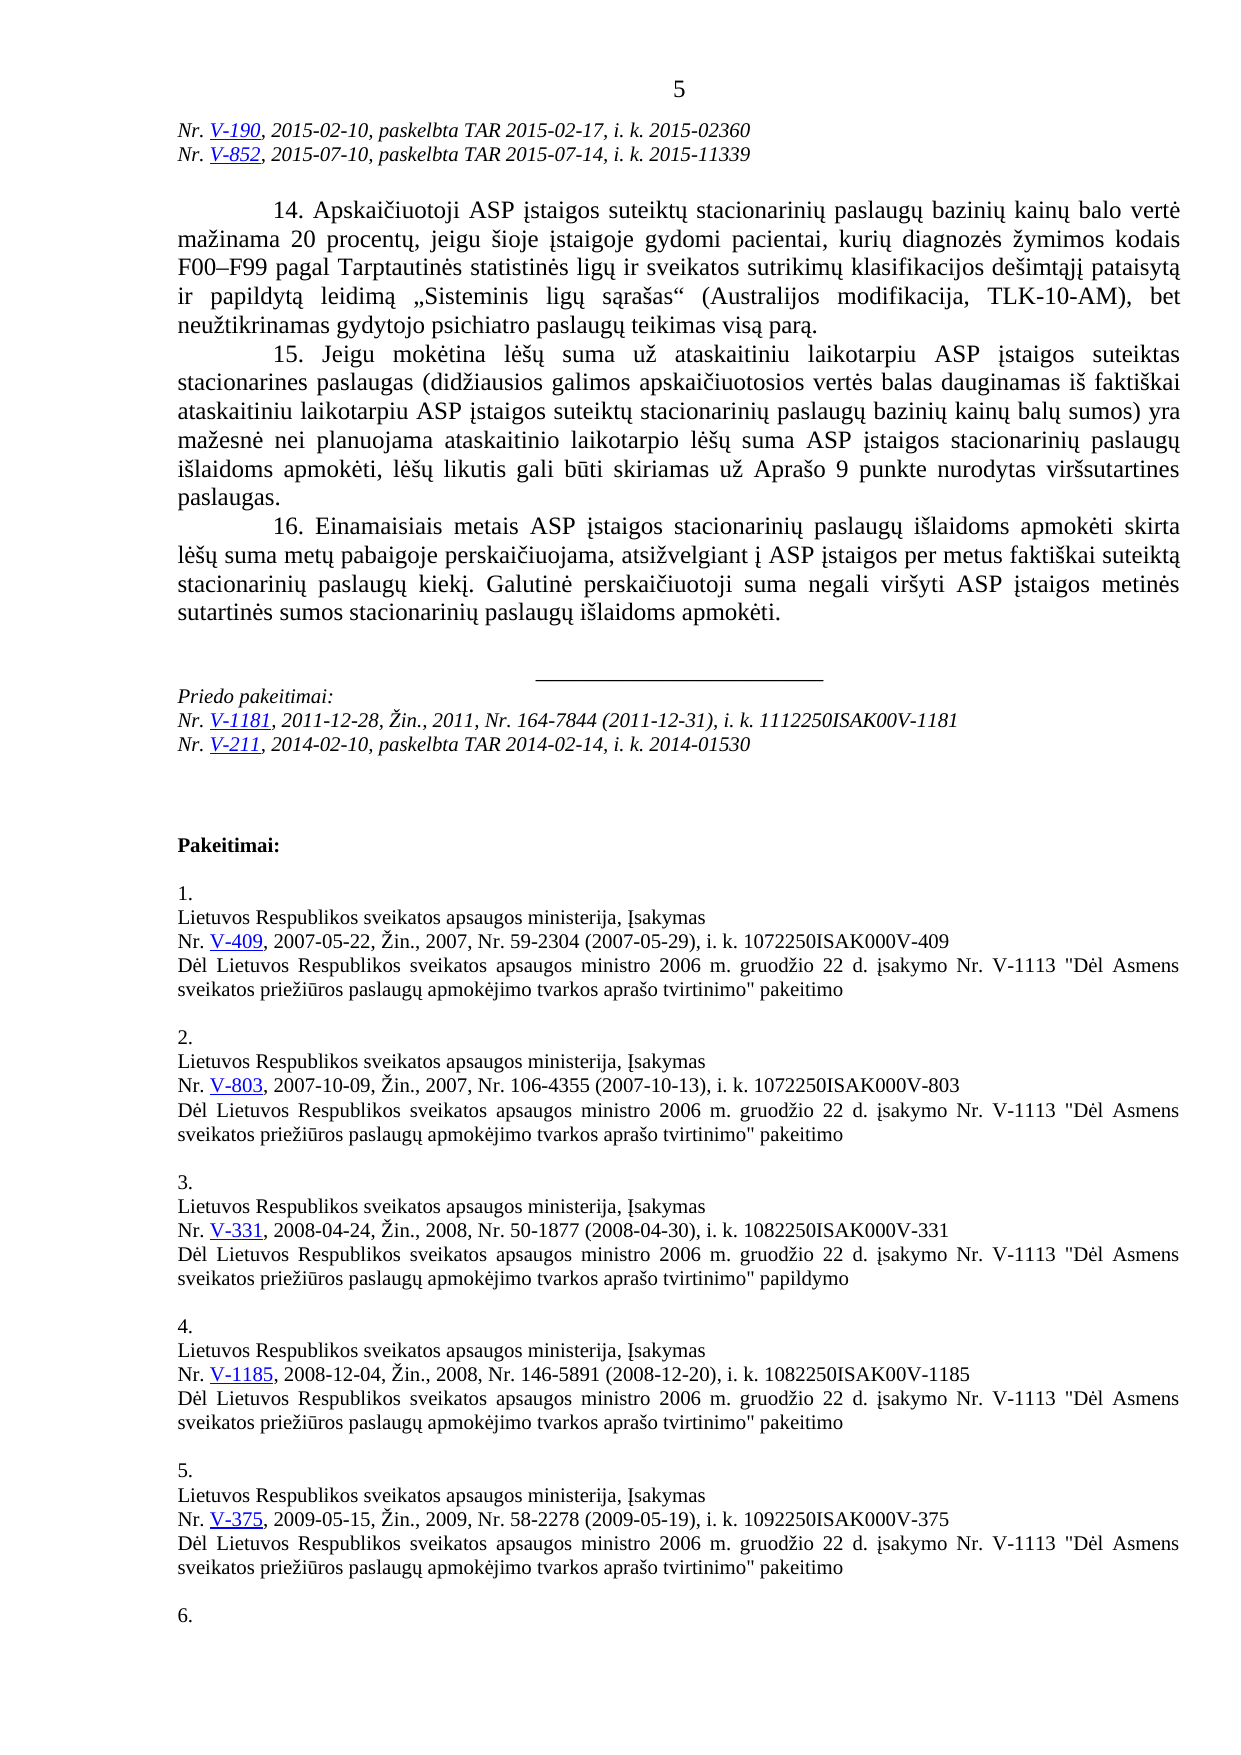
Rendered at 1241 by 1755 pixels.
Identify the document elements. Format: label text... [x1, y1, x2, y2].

text Nr. V-375, 2009-05-15, Žin., 2009, Nr. 58-2278 (2009-05-19), i. k. 1092250ISAK000V-375 [177, 1507, 1181, 1531]
text Dėl Lietuvos Respublikos sveikatos apsaugos ministro 2006 m. gruodžio 22 d. įsakymo Nr. V-1113 "Dėl Asmens sveikatos priežiūros paslaugų apmokėjimo tvarkos aprašo tvirtinimo" papildymo [177, 1242, 1181, 1290]
text Priedo pakeitimai: [177, 684, 1181, 708]
text Lietuvos Respublikos sveikatos apsaugos ministerija, Įsakymas [177, 1482, 1181, 1507]
text 2. [177, 1025, 1181, 1049]
text Nr. V-1185, 2008-12-04, Žin., 2008, Nr. 146-5891 (2008-12-20), i. k. 1082250ISAK00V-1185 [177, 1362, 1181, 1386]
text 3. [177, 1170, 1181, 1194]
text Lietuvos Respublikos sveikatos apsaugos ministerija, Įsakymas [177, 1338, 1181, 1362]
text Lietuvos Respublikos sveikatos apsaugos ministerija, Įsakymas [177, 905, 1181, 929]
text 5. [177, 1458, 1181, 1482]
text Nr. V-409, 2007-05-22, Žin., 2007, Nr. 59-2304 (2007-05-29), i. k. 1072250ISAK000V-409 [177, 929, 1181, 953]
text 1. [177, 881, 1181, 905]
text Dėl Lietuvos Respublikos sveikatos apsaugos ministro 2006 m. gruodžio 22 d. įsakymo Nr. V-1113 "Dėl Asmens sveikatos priežiūros paslaugų apmokėjimo tvarkos aprašo tvirtinimo" pakeitimo [177, 953, 1181, 1001]
text Nr. V-331, 2008-04-24, Žin., 2008, Nr. 50-1877 (2008-04-30), i. k. 1082250ISAK000V-331 [177, 1218, 1181, 1242]
text Lietuvos Respublikos sveikatos apsaugos ministerija, Įsakymas [177, 1049, 1181, 1073]
text _______________________ [177, 655, 1181, 684]
text Nr. V-211, 2014-02-10, paskelbta TAR 2014-02-14, i. k. 2014-01530 [177, 732, 1181, 756]
text 15. Jeigu mokėtina lėšų suma už ataskaitiniu laikotarpiu ASP įstaigos suteiktas stacionarines paslaugas (didžiausios galimos apskaičiuotosios vertės balas dauginamas iš faktiškai ataskaitiniu laikotarpiu ASP įstaigos suteiktų stacionarinių paslaugų bazinių kainų balų sumos) yra mažesnė nei planuojama ataskaitinio laikotarpio lėšų suma ASP įstaigos stacionarinių paslaugų išlaidoms apmokėti, lėšų likutis gali būti skiriamas už Aprašo 9 punkte nurodytas viršsutartines paslaugas. [177, 339, 1181, 511]
text Lietuvos Respublikos sveikatos apsaugos ministerija, Įsakymas [177, 1194, 1181, 1218]
text Pakeitimai: [177, 833, 1181, 857]
text Nr. V-190, 2015-02-10, paskelbta TAR 2015-02-17, i. k. 2015-02360 [177, 118, 1181, 142]
text 6. [177, 1603, 1181, 1627]
text Dėl Lietuvos Respublikos sveikatos apsaugos ministro 2006 m. gruodžio 22 d. įsakymo Nr. V-1113 "Dėl Asmens sveikatos priežiūros paslaugų apmokėjimo tvarkos aprašo tvirtinimo" pakeitimo [177, 1097, 1181, 1146]
text Nr. V-803, 2007-10-09, Žin., 2007, Nr. 106-4355 (2007-10-13), i. k. 1072250ISAK000V-803 [177, 1073, 1181, 1097]
text Dėl Lietuvos Respublikos sveikatos apsaugos ministro 2006 m. gruodžio 22 d. įsakymo Nr. V-1113 "Dėl Asmens sveikatos priežiūros paslaugų apmokėjimo tvarkos aprašo tvirtinimo" pakeitimo [177, 1531, 1181, 1579]
text 16. Einamaisiais metais ASP įstaigos stacionarinių paslaugų išlaidoms apmokėti skirta lėšų suma metų pabaigoje perskaičiuojama, atsižvelgiant į ASP įstaigos per metus faktiškai suteiktą stacionarinių paslaugų kiekį. Galutinė perskaičiuotoji suma negali viršyti ASP įstaigos metinės sutartinės sumos stacionarinių paslaugų išlaidoms apmokėti. [177, 511, 1181, 626]
text Dėl Lietuvos Respublikos sveikatos apsaugos ministro 2006 m. gruodžio 22 d. įsakymo Nr. V-1113 "Dėl Asmens sveikatos priežiūros paslaugų apmokėjimo tvarkos aprašo tvirtinimo" pakeitimo [177, 1386, 1181, 1434]
text 4. [177, 1314, 1181, 1338]
text Nr. V-1181, 2011-12-28, Žin., 2011, Nr. 164-7844 (2011-12-31), i. k. 1112250ISAK00V-1181 [177, 708, 1181, 732]
text Nr. V-852, 2015-07-10, paskelbta TAR 2015-07-14, i. k. 2015-11339 [177, 142, 1181, 166]
text 14. Apskaičiuotoji ASP įstaigos suteiktų stacionarinių paslaugų bazinių kainų balo vertė mažinama 20 procentų, jeigu šioje įstaigoje gydomi pacientai, kurių diagnozės žymimos kodais F00–F99 pagal Tarptautinės statistinės ligų ir sveikatos sutrikimų klasifikacijos dešimtąjį pataisytą ir papildytą leidimą „Sisteminis ligų sąrašas“ (Australijos modifikacija, TLK-10-AM), bet neužtikrinamas gydytojo psichiatro paslaugų teikimas visą parą. [177, 195, 1181, 339]
